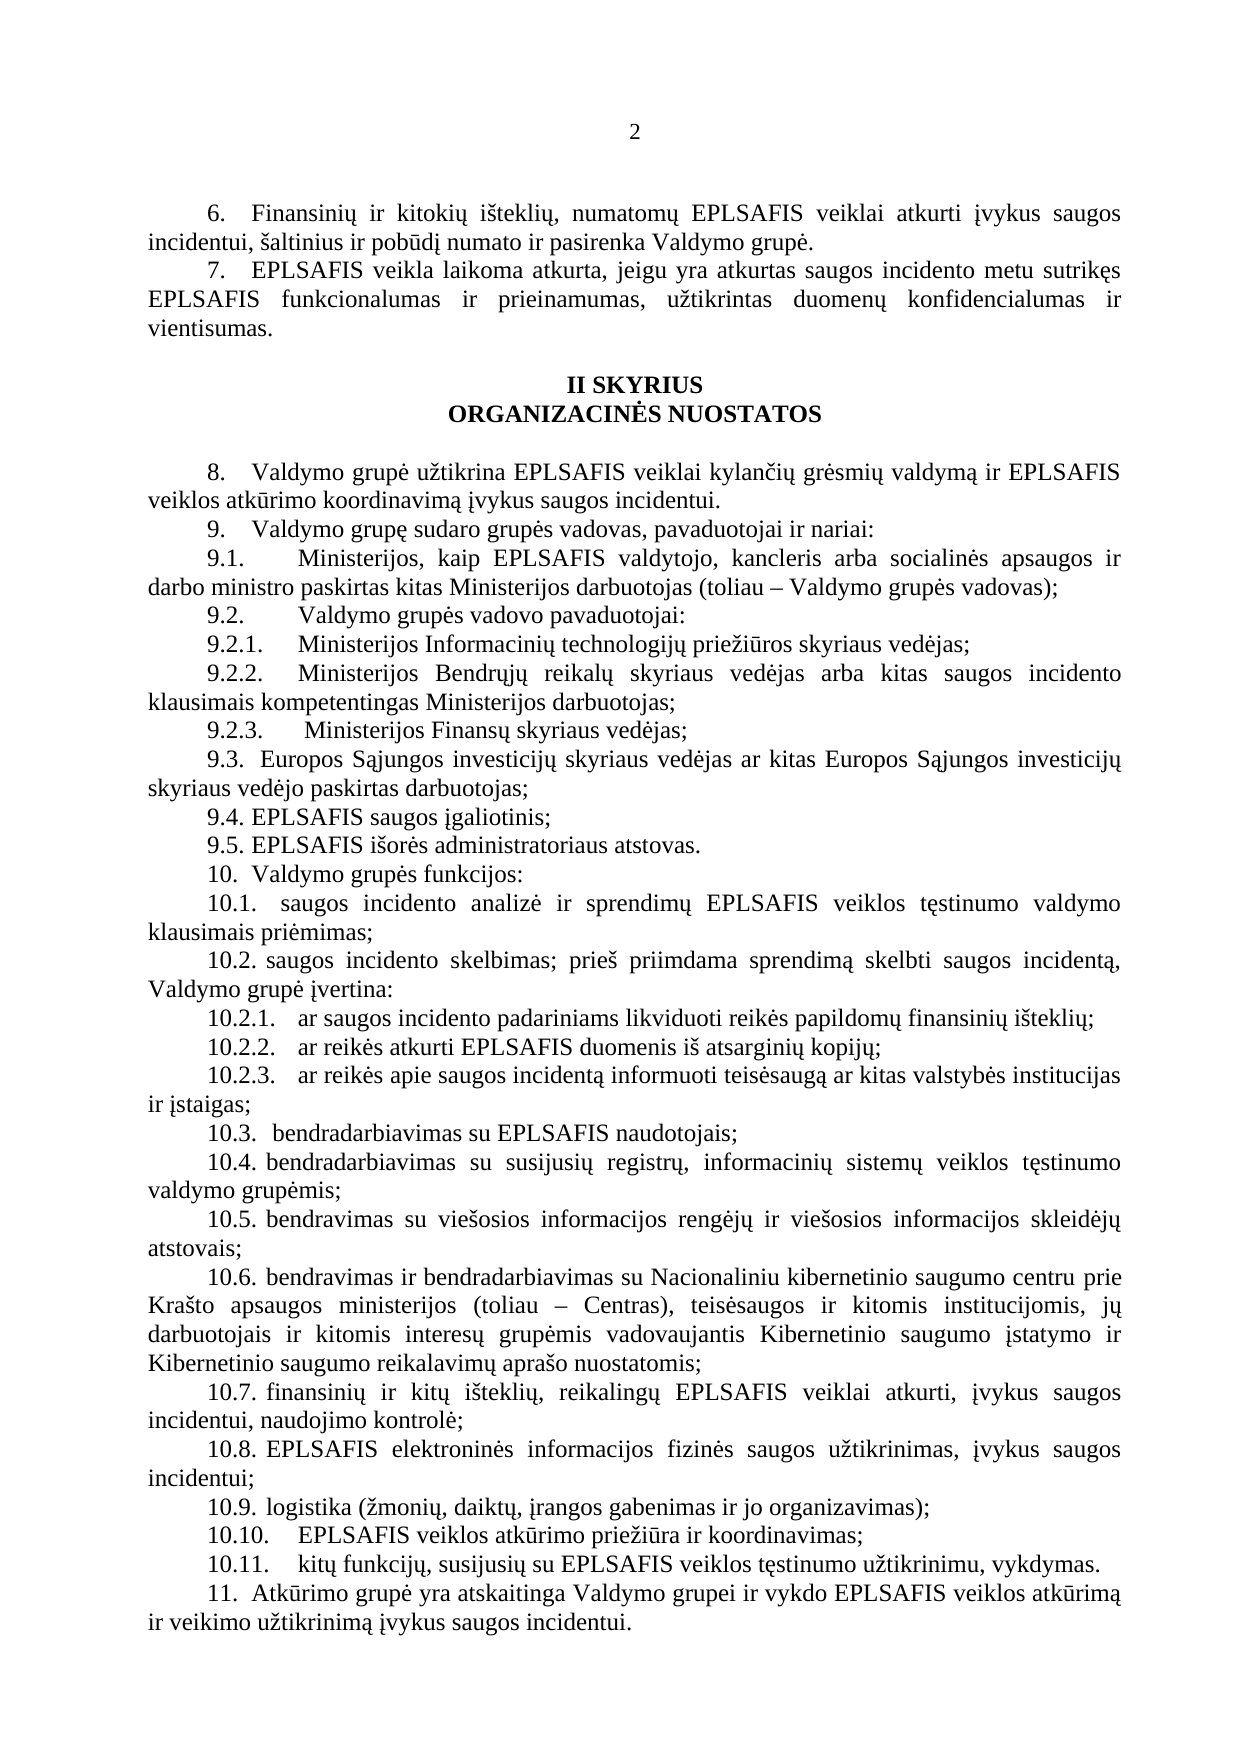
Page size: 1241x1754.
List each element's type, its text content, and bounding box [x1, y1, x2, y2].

text 10.2. saugos incidento skelbimas; prieš priimdama sprendimą skelbti saugos incidentą, Valdymo grupė įvertina: [148, 945, 1122, 1003]
text 9.2.1. Ministerijos Informacinių technologijų priežiūros skyriaus vedėjas; [148, 629, 1122, 658]
text 9.5. EPLSAFIS išorės administratoriaus atstovas. [148, 830, 1122, 859]
text 11. Atkūrimo grupė yra atskaitinga Valdymo grupei ir vykdo EPLSAFIS veiklos atkūrimą ir veikimo užtikrinimą įvykus saugos incidentui. [148, 1578, 1122, 1635]
text 9. Valdymo grupę sudaro grupės vadovas, pavaduotojai ir nariai: [148, 514, 1122, 543]
text 9.2.3. Ministerijos Finansų skyriaus vedėjas; [148, 715, 1122, 744]
text 10.5. bendravimas su viešosios informacijos rengėjų ir viešosios informacijos skleidėjų atstovais; [148, 1204, 1122, 1262]
text 10. Valdymo grupės funkcijos: [148, 859, 1122, 888]
text 10.2.3. ar reikės apie saugos incidentą informuoti teisėsaugą ar kitas valstybės institucijas ir įstaigas; [148, 1060, 1122, 1118]
text 10.4. bendradarbiavimas su susijusių registrų, informacinių sistemų veiklos tęstinumo valdymo grupėmis; [148, 1147, 1122, 1204]
text 9.2. Valdymo grupės vadovo pavaduotojai: [148, 600, 1122, 629]
text 10.2.2. ar reikės atkurti EPLSAFIS duomenis iš atsarginių kopijų; [148, 1032, 1122, 1060]
text 10.2.1. ar saugos incidento padariniams likviduoti reikės papildomų finansinių išteklių; [148, 1003, 1122, 1032]
text 10.8. EPLSAFIS elektroninės informacijos fizinės saugos užtikrinimas, įvykus saugos incidentui; [148, 1434, 1122, 1492]
text 10.11. kitų funkcijų, susijusių su EPLSAFIS veiklos tęstinumo užtikrinimu, vykdymas. [148, 1549, 1122, 1578]
text 8. Valdymo grupė užtikrina EPLSAFIS veiklai kylančių grėsmių valdymą ir EPLSAFIS veiklos atkūrimo koordinavimą įvykus saugos incidentui. [148, 457, 1122, 514]
text 9.1. Ministerijos, kaip EPLSAFIS valdytojo, kancleris arba socialinės apsaugos ir darbo ministro paskirtas kitas Ministerijos darbuotojas (toliau – Valdymo grupės vadovas); [148, 543, 1122, 600]
text 9.3. Europos Sąjungos investicijų skyriaus vedėjas ar kitas Europos Sąjungos investicijų skyriaus vedėjo paskirtas darbuotojas; [148, 744, 1122, 802]
text 10.1. saugos incidento analizė ir sprendimų EPLSAFIS veiklos tęstinumo valdymo klausimais priėmimas; [148, 888, 1122, 945]
text 7. EPLSAFIS veikla laikoma atkurta, jeigu yra atkurtas saugos incidento metu sutrikęs EPLSAFIS funkcionalumas ir prieinamumas, užtikrintas duomenų konfidencialumas ir vientisumas. [148, 255, 1122, 342]
text ORGANIZACINĖS NUOSTATOS [148, 399, 1122, 428]
text 10.9. logistika (žmonių, daiktų, įrangos gabenimas ir jo organizavimas); [148, 1492, 1122, 1520]
text 9.2.2. Ministerijos Bendrųjų reikalų skyriaus vedėjas arba kitas saugos incidento klausimais kompetentingas Ministerijos darbuotojas; [148, 658, 1122, 715]
text II SKYRIUS [148, 370, 1122, 399]
text 10.10. EPLSAFIS veiklos atkūrimo priežiūra ir koordinavimas; [148, 1520, 1122, 1549]
text 10.7. finansinių ir kitų išteklių, reikalingų EPLSAFIS veiklai atkurti, įvykus saugos incidentui, naudojimo kontrolė; [148, 1377, 1122, 1434]
text 6. Finansinių ir kitokių išteklių, numatomų EPLSAFIS veiklai atkurti įvykus saugos incidentui, šaltinius ir pobūdį numato ir pasirenka Valdymo grupė. [148, 198, 1122, 255]
text 10.3. bendradarbiavimas su EPLSAFIS naudotojais; [148, 1118, 1122, 1147]
text 10.6. bendravimas ir bendradarbiavimas su Nacionaliniu kibernetinio saugumo centru prie Krašto apsaugos ministerijos (toliau – Centras), teisėsaugos ir kitomis institucijomis, jų darbuotojais ir kitomis interesų grupėmis vadovaujantis Kibernetinio saugumo įstatymo ir Kibernetinio saugumo reikalavimų aprašo nuostatomis; [148, 1262, 1122, 1377]
text 9.4. EPLSAFIS saugos įgaliotinis; [148, 802, 1122, 830]
